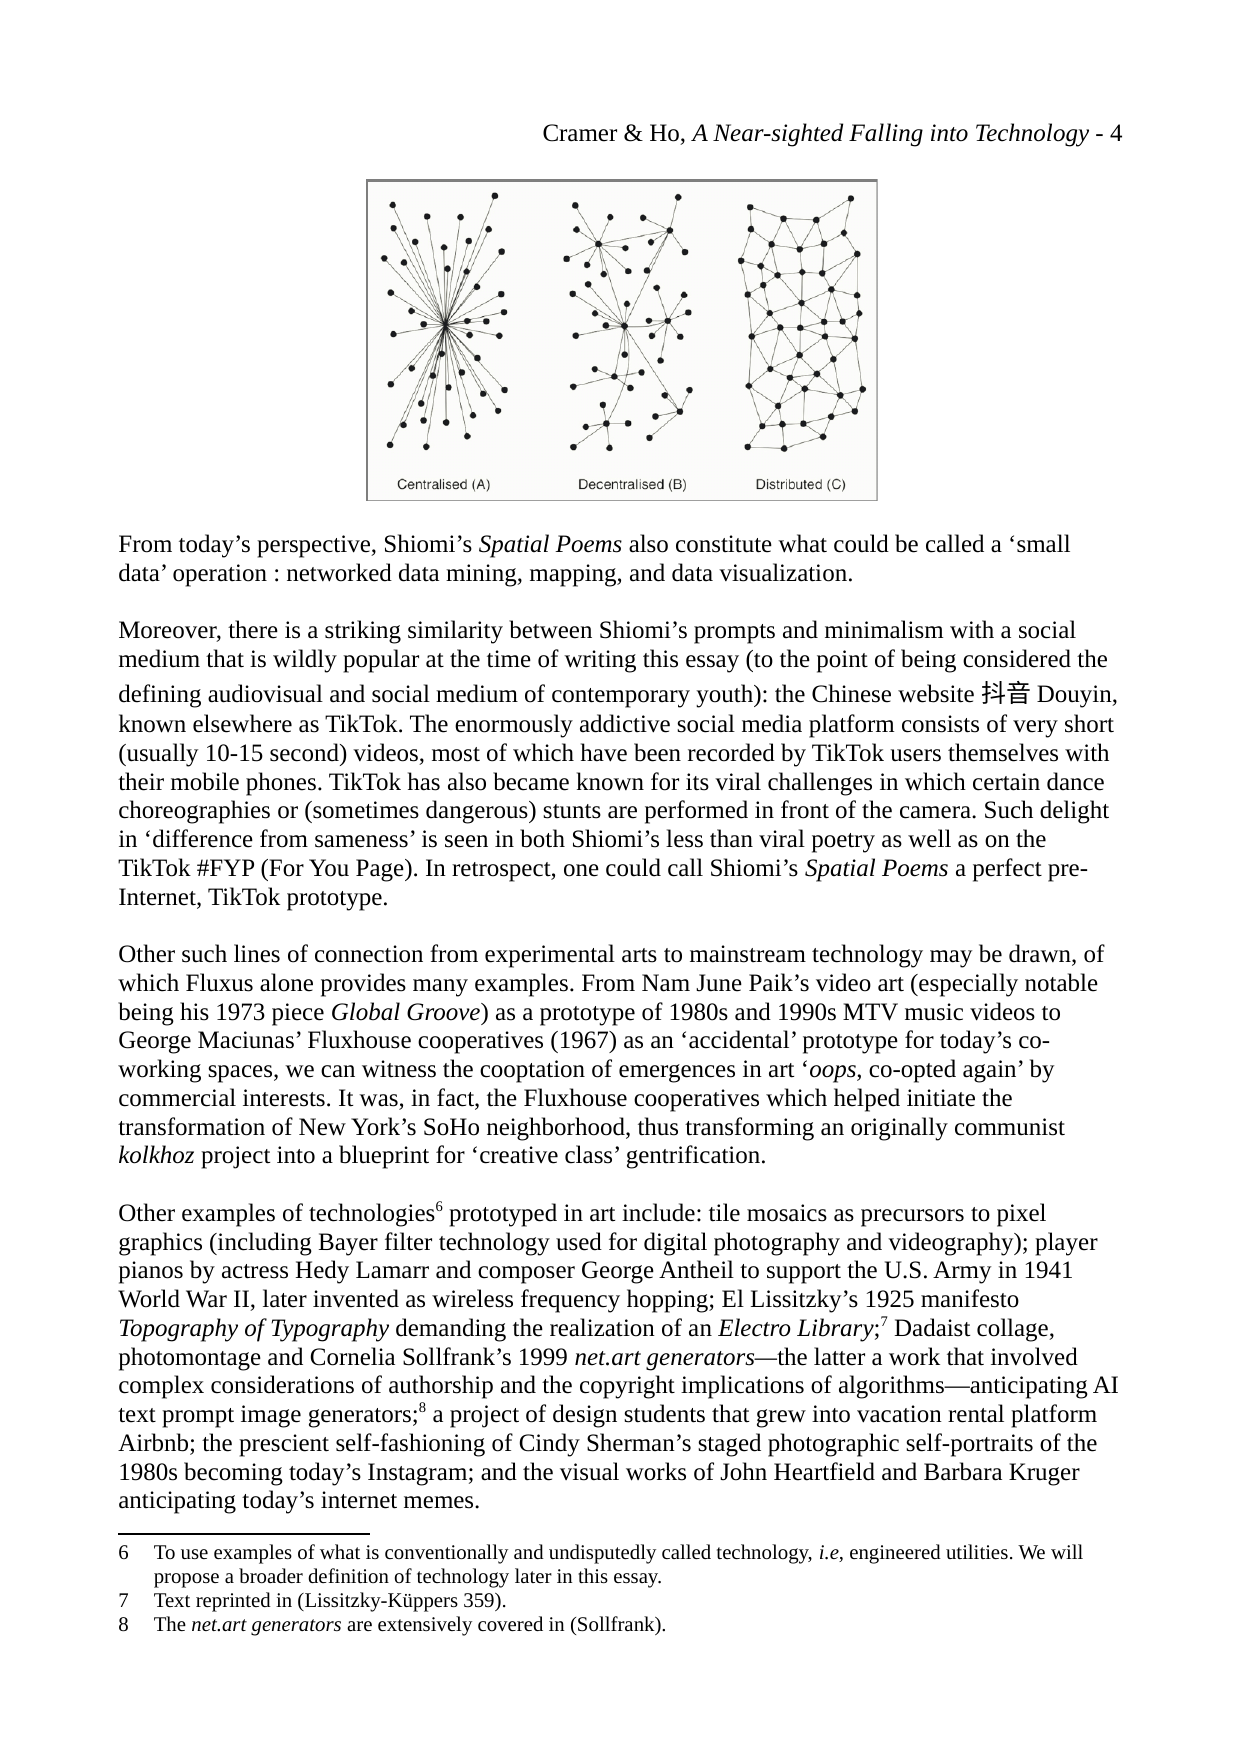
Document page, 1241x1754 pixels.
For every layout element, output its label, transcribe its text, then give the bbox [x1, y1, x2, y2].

text From today’s perspective, Shiomi’s Spatial Poems also constitute what could be called a ‘small data’ operation : networked data mining, mapping, and data visualization. [118, 529, 1122, 587]
text Other such lines of connection from experimental arts to mainstream technology may be drawn, of which Fluxus alone provides many examples. From Nam June Paik’s video art (especially notable being his 1973 piece Global Groove) as a prototype of 1980s and 1990s MTV music videos to George Maciunas’ Fluxhouse cooperatives (1967) as an ‘accidental’ prototype for today’s co-working spaces, we can witness the cooptation of emergences in art ‘oops, co-opted again’ by commercial interests. It was, in fact, the Fluxhouse cooperatives which helped initiate the transformation of New York’s SoHo neighborhood, thus transforming an originally communist kolkhoz project into a blueprint for ‘creative class’ gentrification. [118, 939, 1122, 1169]
text Other examples of technologies prototyped in art include: tile mosaics as precursors to pixel graphics (including Bayer filter technology used for digital photography and videography); player pianos by actress Hedy Lamarr and composer George Antheil to support the U.S. Army in 1941 World War II, later invented as wireless frequency hopping; El Lissitzky’s 1925 manifesto Topography of Typography demanding the realization of an Electro Library; Dadaist collage, photomontage and Cornelia Sollfrank’s 1999 net.art generators—the latter a work that involved complex considerations of authorship and the copyright implications of algorithms—anticipating AI text prompt image generators; a project of design students that grew into vacation rental platform Airbnb; the prescient self-fashioning of Cindy Sherman’s staged photographic self-portraits of the 1980s becoming today’s Instagram; and the visual works of John Heartfield and Barbara Kruger anticipating today’s internet memes. [118, 1198, 1122, 1514]
text To use examples of what is conventionally and undisputedly called technology, i.e, engineered utilities. We will propose a broader definition of technology later in this essay. [118, 1539, 1122, 1588]
text Text reprinted in (Lissitzky-Küppers 359). [118, 1588, 1122, 1612]
text Moreover, there is a striking similarity between Shiomi’s prompts and minimalism with a social medium that is wildly popular at the time of writing this essay (to the point of being considered the defining audiovisual and social medium of contemporary youth): the Chinese website 抖音 Douyin, known elsewhere as TikTok. The enormously addictive social media platform consists of very short (usually 10-15 second) videos, most of which have been recorded by TikTok users themselves with their mobile phones. TikTok has also became known for its viral challenges in which certain dance choreographies or (sometimes dangerous) stunts are performed in front of the camera. Such delight in ‘difference from sameness’ is seen in both Shiomi’s less than viral poetry as well as on the TikTok #FYP (For You Page). In retrospect, one could call Shiomi’s Spatial Poems a perfect pre-Internet, TikTok prototype. [118, 616, 1122, 911]
picture [366, 178, 878, 501]
text The net.art generators are extensively covered in (Sollfrank). [118, 1612, 1122, 1636]
